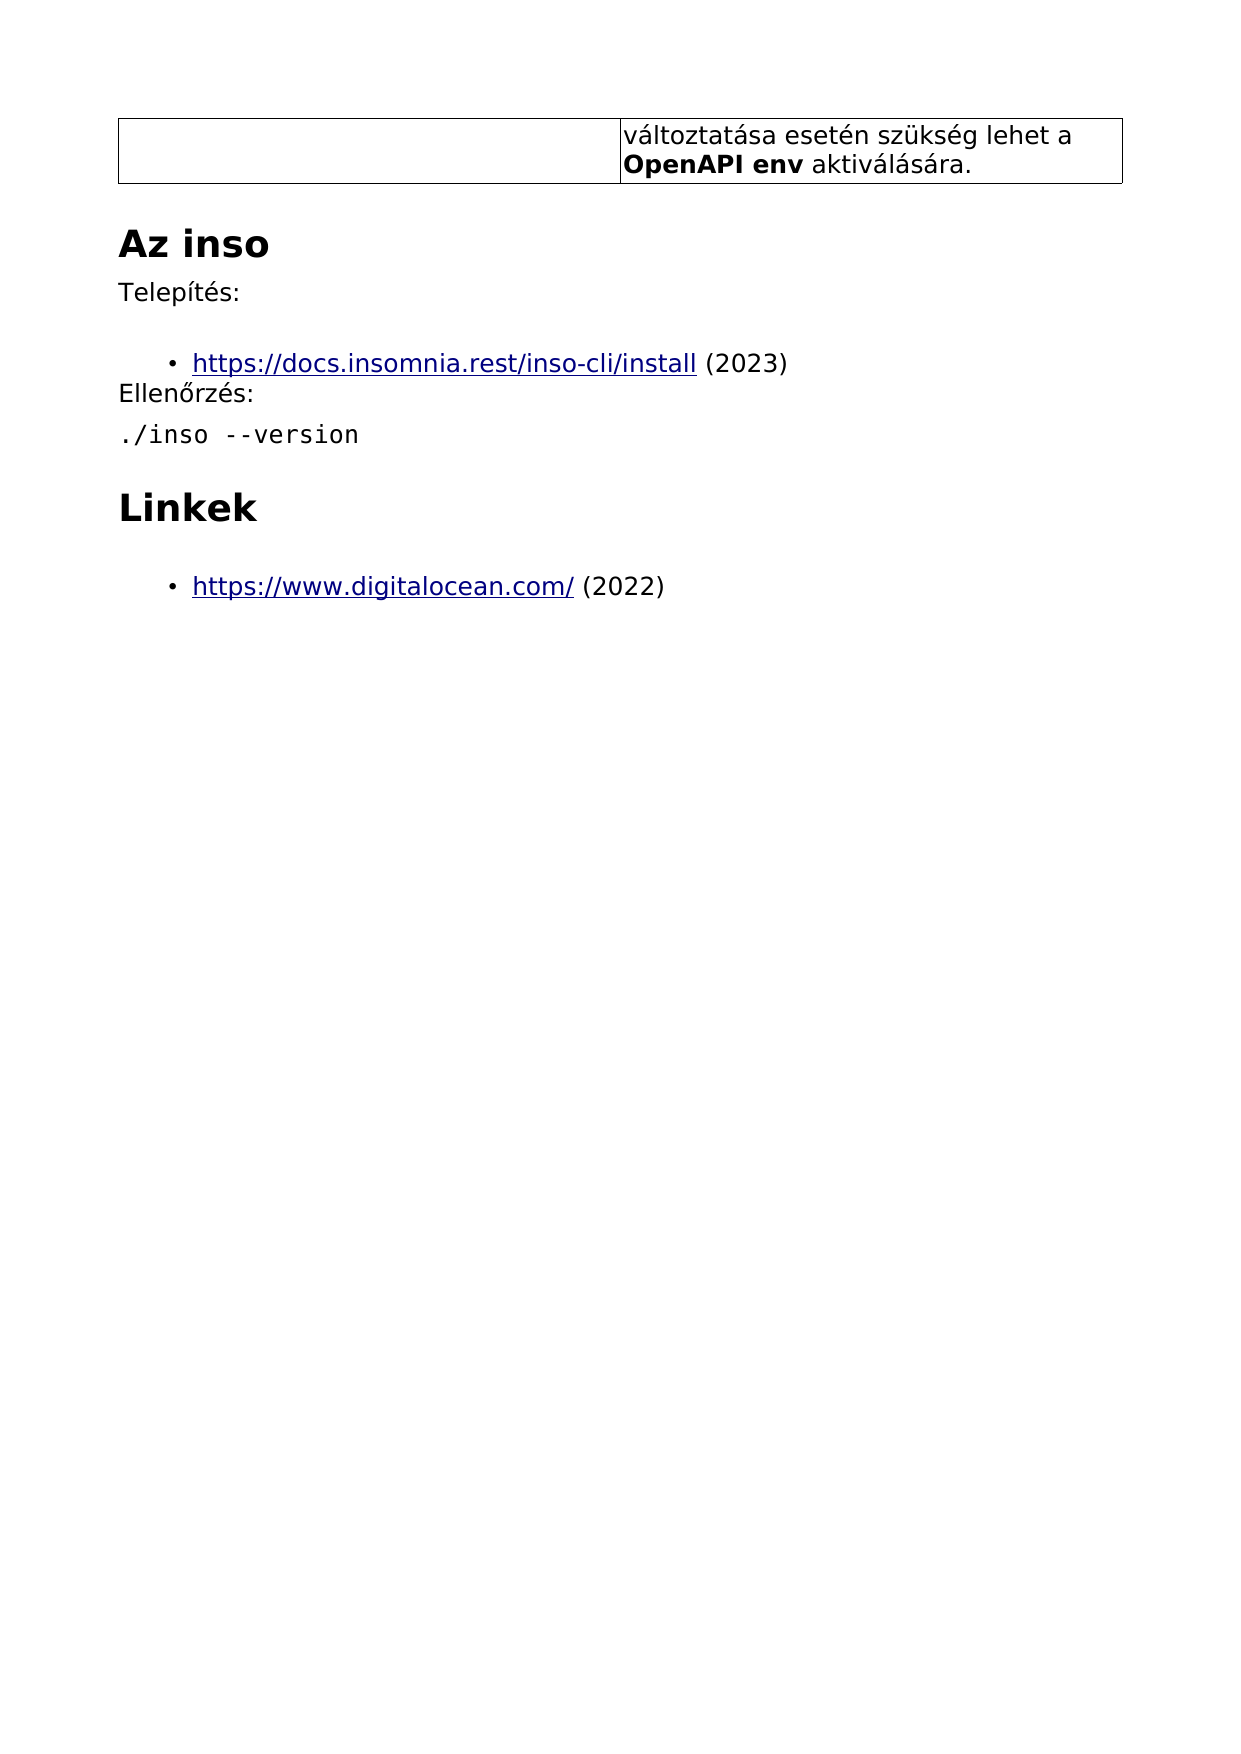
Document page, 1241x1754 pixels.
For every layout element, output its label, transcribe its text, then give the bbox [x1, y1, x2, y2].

text Telepítés: [118, 278, 1122, 308]
subtitle Az inso [118, 222, 1122, 266]
text Ellenőrzés: [118, 379, 1122, 408]
text ./inso --version [118, 420, 1122, 449]
subtitle Linkek [118, 486, 1122, 530]
list https://docs.insomnia.rest/inso-cli/install (2023) [177, 349, 1122, 379]
list https://www.digitalocean.com/ (2022) [177, 572, 1122, 601]
table_header [119, 119, 620, 182]
table_header változtatása esetén szükség lehet a OpenAPI env aktiválására. [621, 119, 1122, 182]
